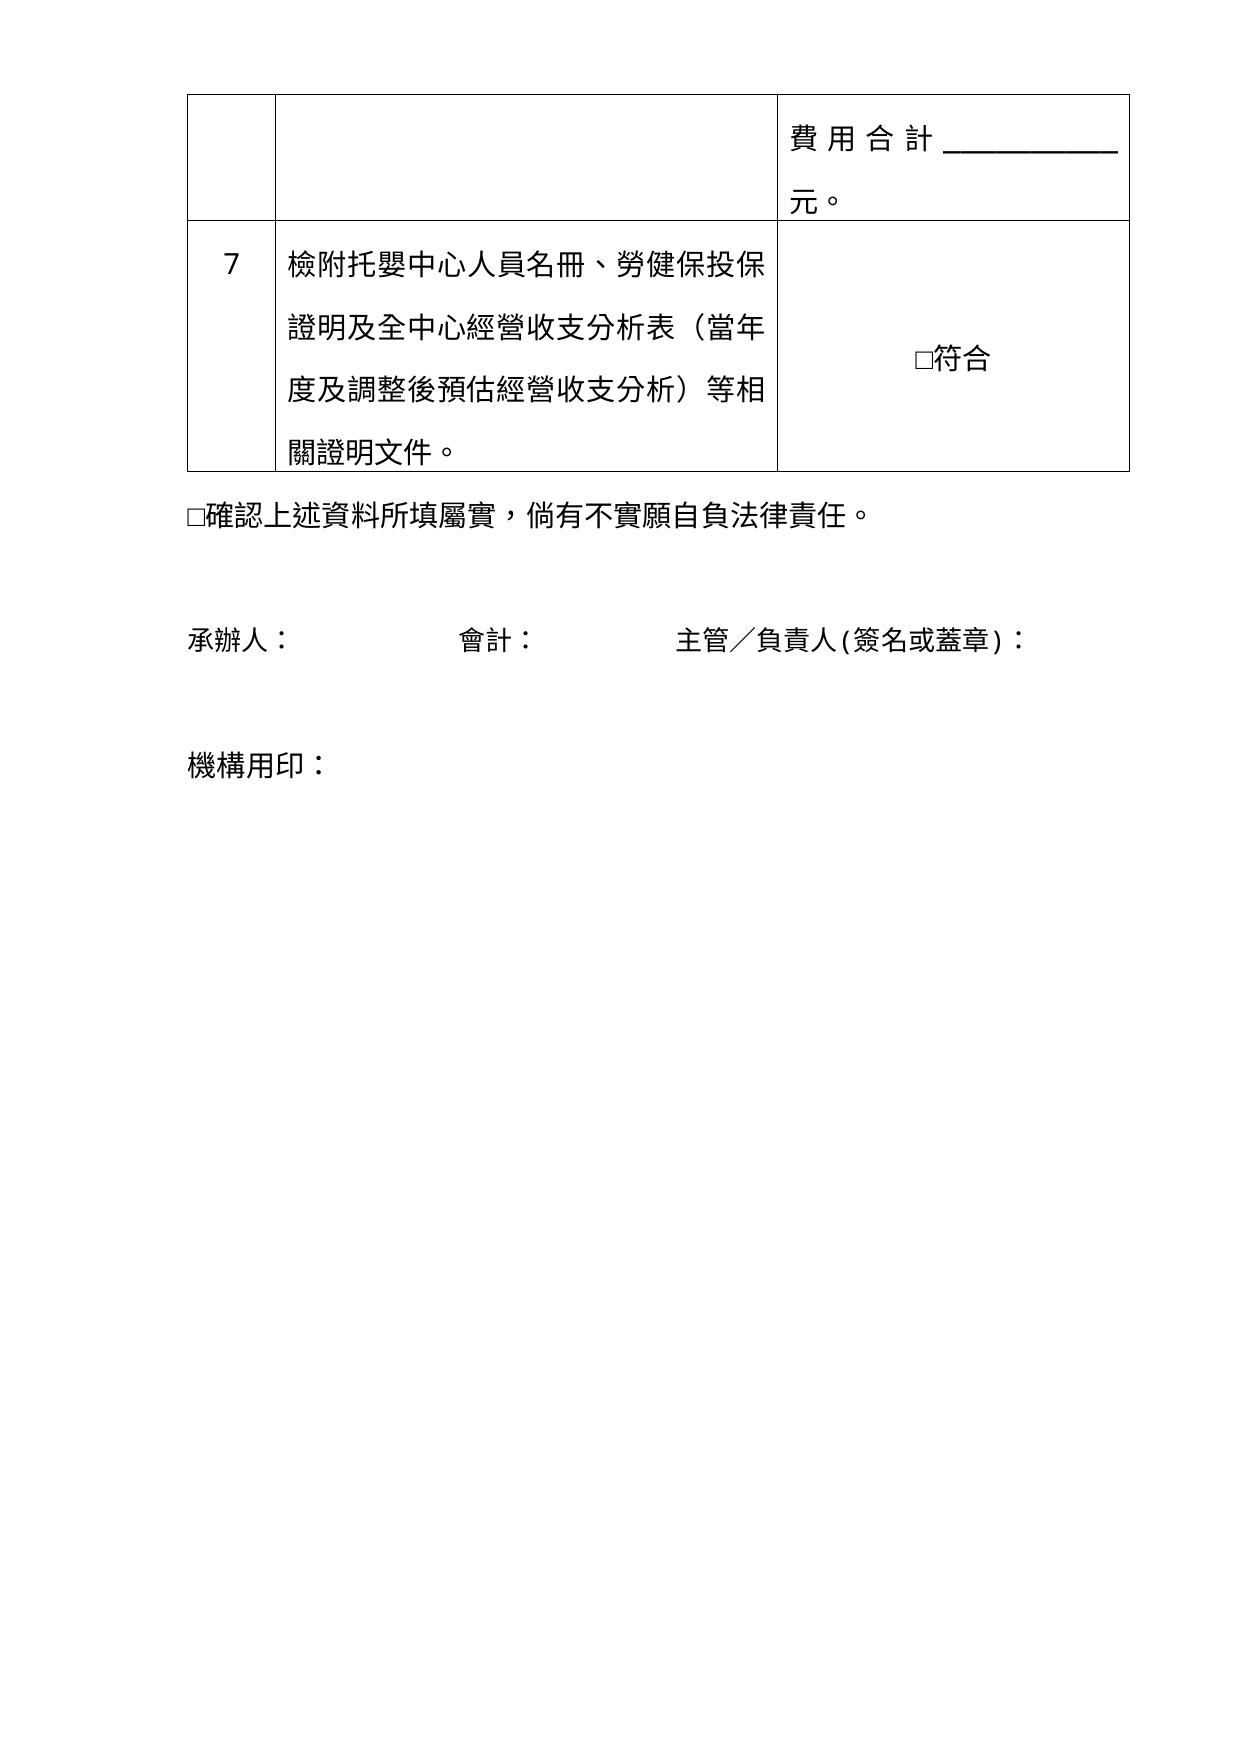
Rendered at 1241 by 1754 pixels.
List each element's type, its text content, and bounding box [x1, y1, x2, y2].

text 機構用印： [187, 722, 1053, 785]
text 承辦人： 會計： 主管／負責人(簽名或蓋章)： [187, 597, 1053, 660]
table_cell 7 [188, 221, 275, 471]
text □確認上述資料所填屬實，倘有不實願自負法律責任。 [187, 472, 1053, 535]
table_cell □符合 [778, 221, 1129, 471]
table_cell 檢附托嬰中心人員名冊、勞健保投保證明及全中心經營收支分析表（當年度及調整後預估經營收支分析）等相關證明文件。 [276, 221, 777, 471]
table_cell 費用合計__________元。 [778, 95, 1129, 220]
table_cell [188, 95, 275, 220]
table_cell [276, 95, 777, 220]
